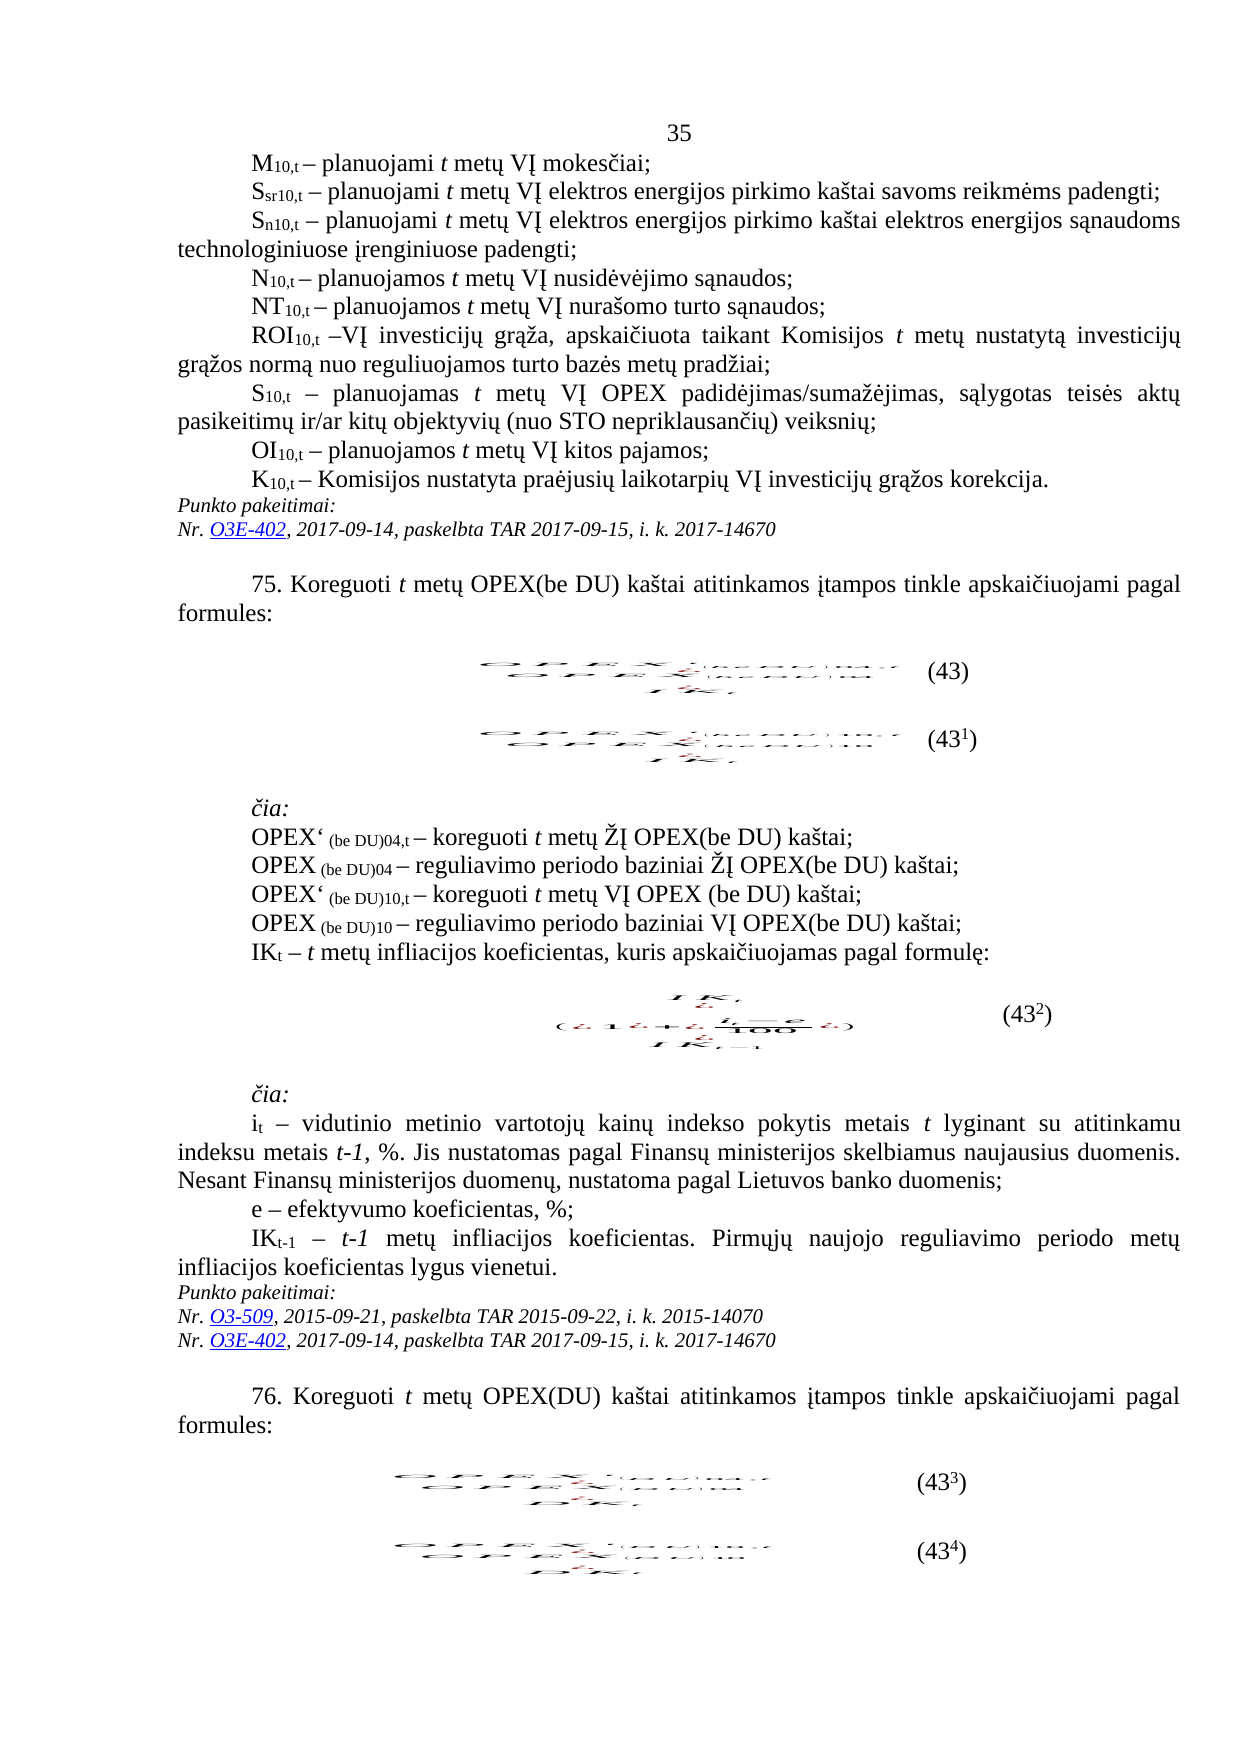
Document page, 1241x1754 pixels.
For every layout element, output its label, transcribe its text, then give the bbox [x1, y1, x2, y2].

text it – vidutinio metinio vartotojų kainų indekso pokytis metais t lyginant su atitinkamu indeksu metais t-1, %. Jis nustatomas pagal Finansų ministerijos skelbiamus naujausius duomenis. Nesant Finansų ministerijos duomenų, nustatoma pagal Lietuvos banko duomenis; [177, 1108, 1181, 1194]
text NT10,t – planuojamos t metų VĮ nurašomo turto sąnaudos; [177, 291, 1181, 320]
text Nr. O3E-402, 2017-09-14, paskelbta TAR 2017-09-15, i. k. 2017-14670 [177, 517, 1181, 541]
text (431) [177, 724, 1181, 764]
text Sn10,t – planuojami t metų VĮ elektros energijos pirkimo kaštai elektros energijos sąnaudoms technologiniuose įrenginiuose padengti; [177, 205, 1181, 263]
text OPEX (be DU)04 – reguliavimo periodo baziniai ŽĮ OPEX(be DU) kaštai; [177, 850, 1181, 879]
text Nr. O3-509, 2015-09-21, paskelbta TAR 2015-09-22, i. k. 2015-14070 [177, 1304, 1181, 1328]
text OPEX‘ (be DU)10,t – koreguoti t metų VĮ OPEX (be DU) kaštai; [177, 879, 1181, 908]
text (434) [177, 1536, 1181, 1576]
text čia: [177, 1079, 1181, 1108]
text ROI10,t –VĮ investicijų grąža, apskaičiuota taikant Komisijos t metų nustatytą investicijų grąžos normą nuo reguliuojamos turto bazės metų pradžiai; [177, 320, 1181, 378]
text čia: [177, 793, 1181, 822]
text OI10,t – planuojamos t metų VĮ kitos pajamos; [177, 435, 1181, 464]
text Punkto pakeitimai: [177, 493, 1181, 517]
text 75. Koreguoti t metų OPEX(be DU) kaštai atitinkamos įtampos tinkle apskaičiuojami pagal formules: [177, 569, 1181, 627]
text (432) [177, 994, 1181, 1050]
text S10,t – planuojamas t metų VĮ OPEX padidėjimas/sumažėjimas, sąlygotas teisės aktų pasikeitimų ir/ar kitų objektyvių (nuo STO nepriklausančių) veiksnių; [177, 378, 1181, 435]
text Ssr10,t – planuojami t metų VĮ elektros energijos pirkimo kaštai savoms reikmėms padengti; [177, 176, 1181, 205]
text N10,t – planuojamos t metų VĮ nusidėvėjimo sąnaudos; [177, 263, 1181, 291]
text OPEX (be DU)10 – reguliavimo periodo baziniai VĮ OPEX(be DU) kaštai; [177, 908, 1181, 937]
text (43) [177, 656, 1181, 696]
text Punkto pakeitimai: [177, 1280, 1181, 1304]
text (433) [177, 1467, 1181, 1507]
text e – efektyvumo koeficientas, %; [177, 1194, 1181, 1223]
text IKt-1 – t-1 metų infliacijos koeficientas. Pirmųjų naujojo reguliavimo periodo metų infliacijos koeficientas lygus vienetui. [177, 1223, 1181, 1280]
text IKt – t metų infliacijos koeficientas, kuris apskaičiuojamas pagal formulę: [177, 937, 1181, 965]
text M10,t – planuojami t metų VĮ mokesčiai; [177, 148, 1181, 176]
text OPEX‘ (be DU)04,t – koreguoti t metų ŽĮ OPEX(be DU) kaštai; [177, 822, 1181, 850]
text K10,t – Komisijos nustatyta praėjusių laikotarpių VĮ investicijų grąžos korekcija. [251, 464, 1181, 493]
text Nr. O3E-402, 2017-09-14, paskelbta TAR 2017-09-15, i. k. 2017-14670 [177, 1328, 1181, 1352]
text 76. Koreguoti t metų OPEX(DU) kaštai atitinkamos įtampos tinkle apskaičiuojami pagal formules: [177, 1381, 1181, 1439]
